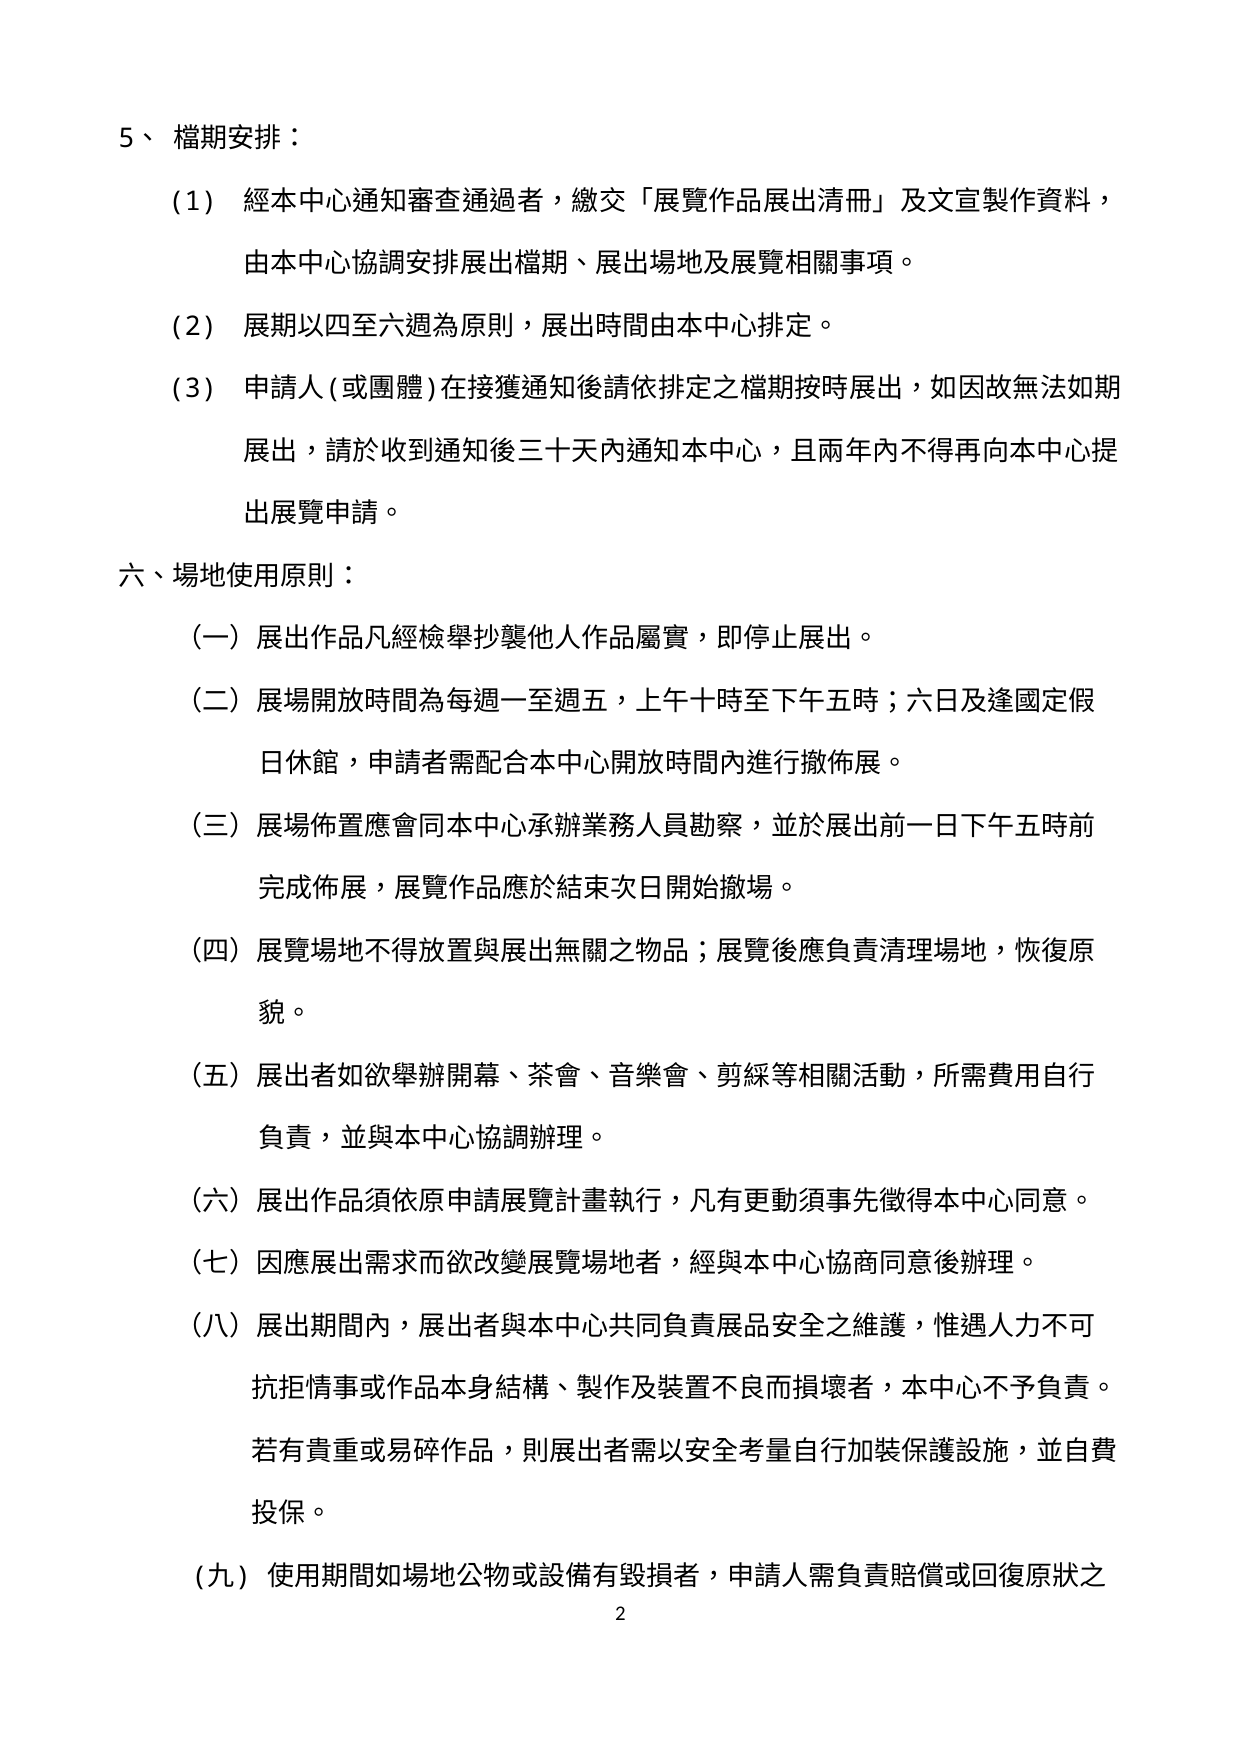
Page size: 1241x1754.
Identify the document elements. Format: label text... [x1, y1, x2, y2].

text （六）展出作品須依原申請展覽計畫執行，凡有更動須事先徵得本中心同意。 [175, 1157, 1122, 1219]
list 檔期安排： [118, 94, 1122, 157]
text （三）展場佈置應會同本中心承辦業務人員勘察，並於展出前一日下午五時前完成佈展，展覽作品應於結束次日開始撤場。 [175, 782, 1122, 907]
text （七）因應展出需求而欲改變展覽場地者，經與本中心協商同意後辦理。 [175, 1219, 1122, 1282]
text （一）展出作品凡經檢舉抄襲他人作品屬實，即停止展出。 [175, 594, 1122, 657]
list 經本中心通知審查通過者，繳交「展覽作品展出清冊」及文宣製作資料，由本中心協調安排展出檔期、展出場地及展覽相關事項。 [168, 157, 1122, 282]
text （二）展場開放時間為每週一至週五，上午十時至下午五時；六日及逢國定假日休館，申請者需配合本中心開放時間內進行撤佈展。 [175, 657, 1122, 782]
text （四）展覽場地不得放置與展出無關之物品；展覽後應負責清理場地，恢復原貌。 [175, 907, 1122, 1032]
list 申請人(或團體)在接獲通知後請依排定之檔期按時展出，如因故無法如期 展出，請於收到通知後三十天內通知本中心，且兩年內不得再向本中心提出展覽申請。 [168, 344, 1122, 532]
list 展期以四至六週為原則，展出時間由本中心排定。 [168, 282, 1122, 344]
text （五）展出者如欲舉辦開幕、茶會、音樂會、剪綵等相關活動，所需費用自行負責，並與本中心協調辦理。 [175, 1032, 1122, 1157]
text (九) 使用期間如場地公物或設備有毀損者，申請人需負責賠償或回復原狀之 [175, 1532, 1122, 1594]
text （八）展出期間內，展出者與本中心共同負責展品安全之維護，惟遇人力不可抗拒情事或作品本身結構、製作及裝置不良而損壞者，本中心不予負責。若有貴重或易碎作品，則展出者需以安全考量自行加裝保護設施，並自費投保。 [175, 1282, 1122, 1532]
text 六、場地使用原則： [118, 532, 1122, 594]
